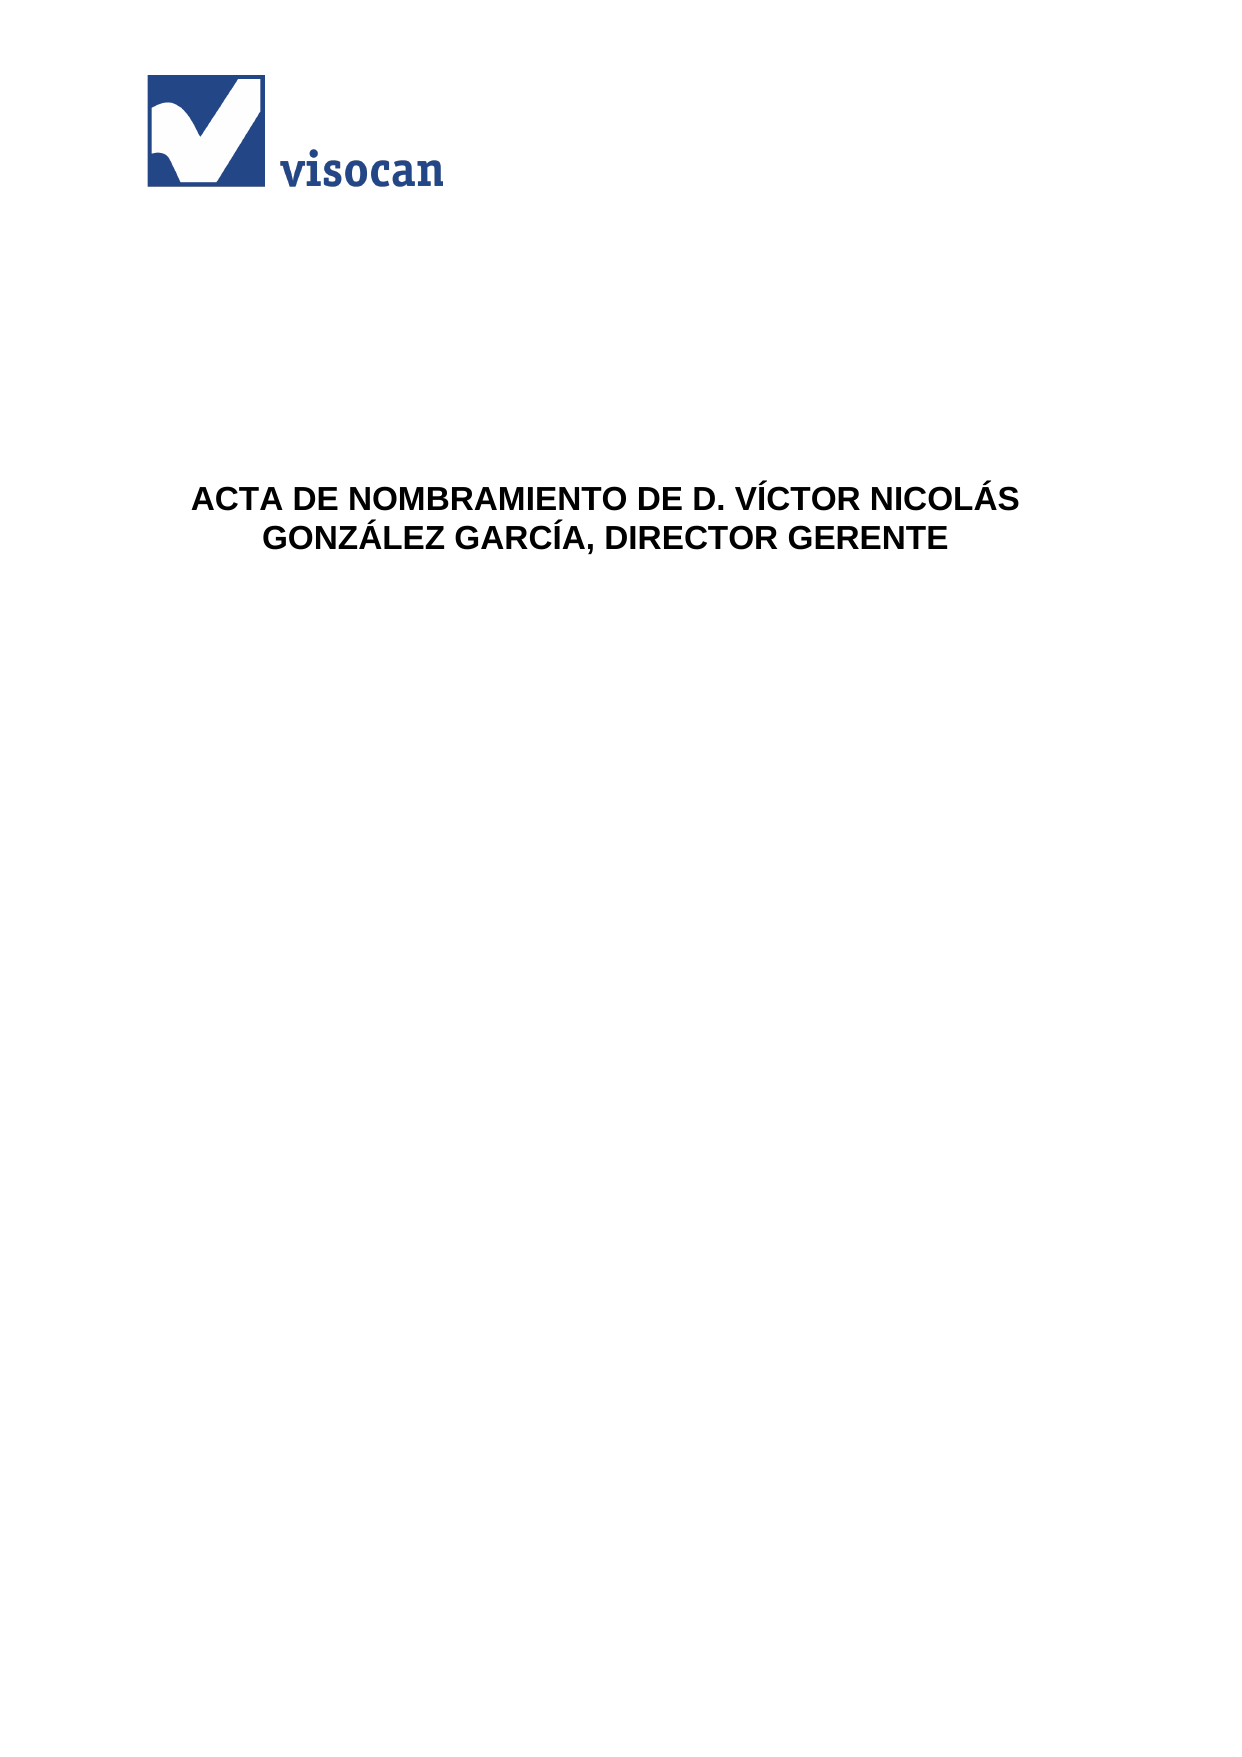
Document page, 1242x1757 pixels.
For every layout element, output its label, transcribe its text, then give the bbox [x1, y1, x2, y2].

text ACTA DE NOMBRAMIENTO DE D. VÍCTOR NICOLÁS GONZÁLEZ GARCÍA, DIRECTOR GERENTE [133, 479, 1078, 556]
